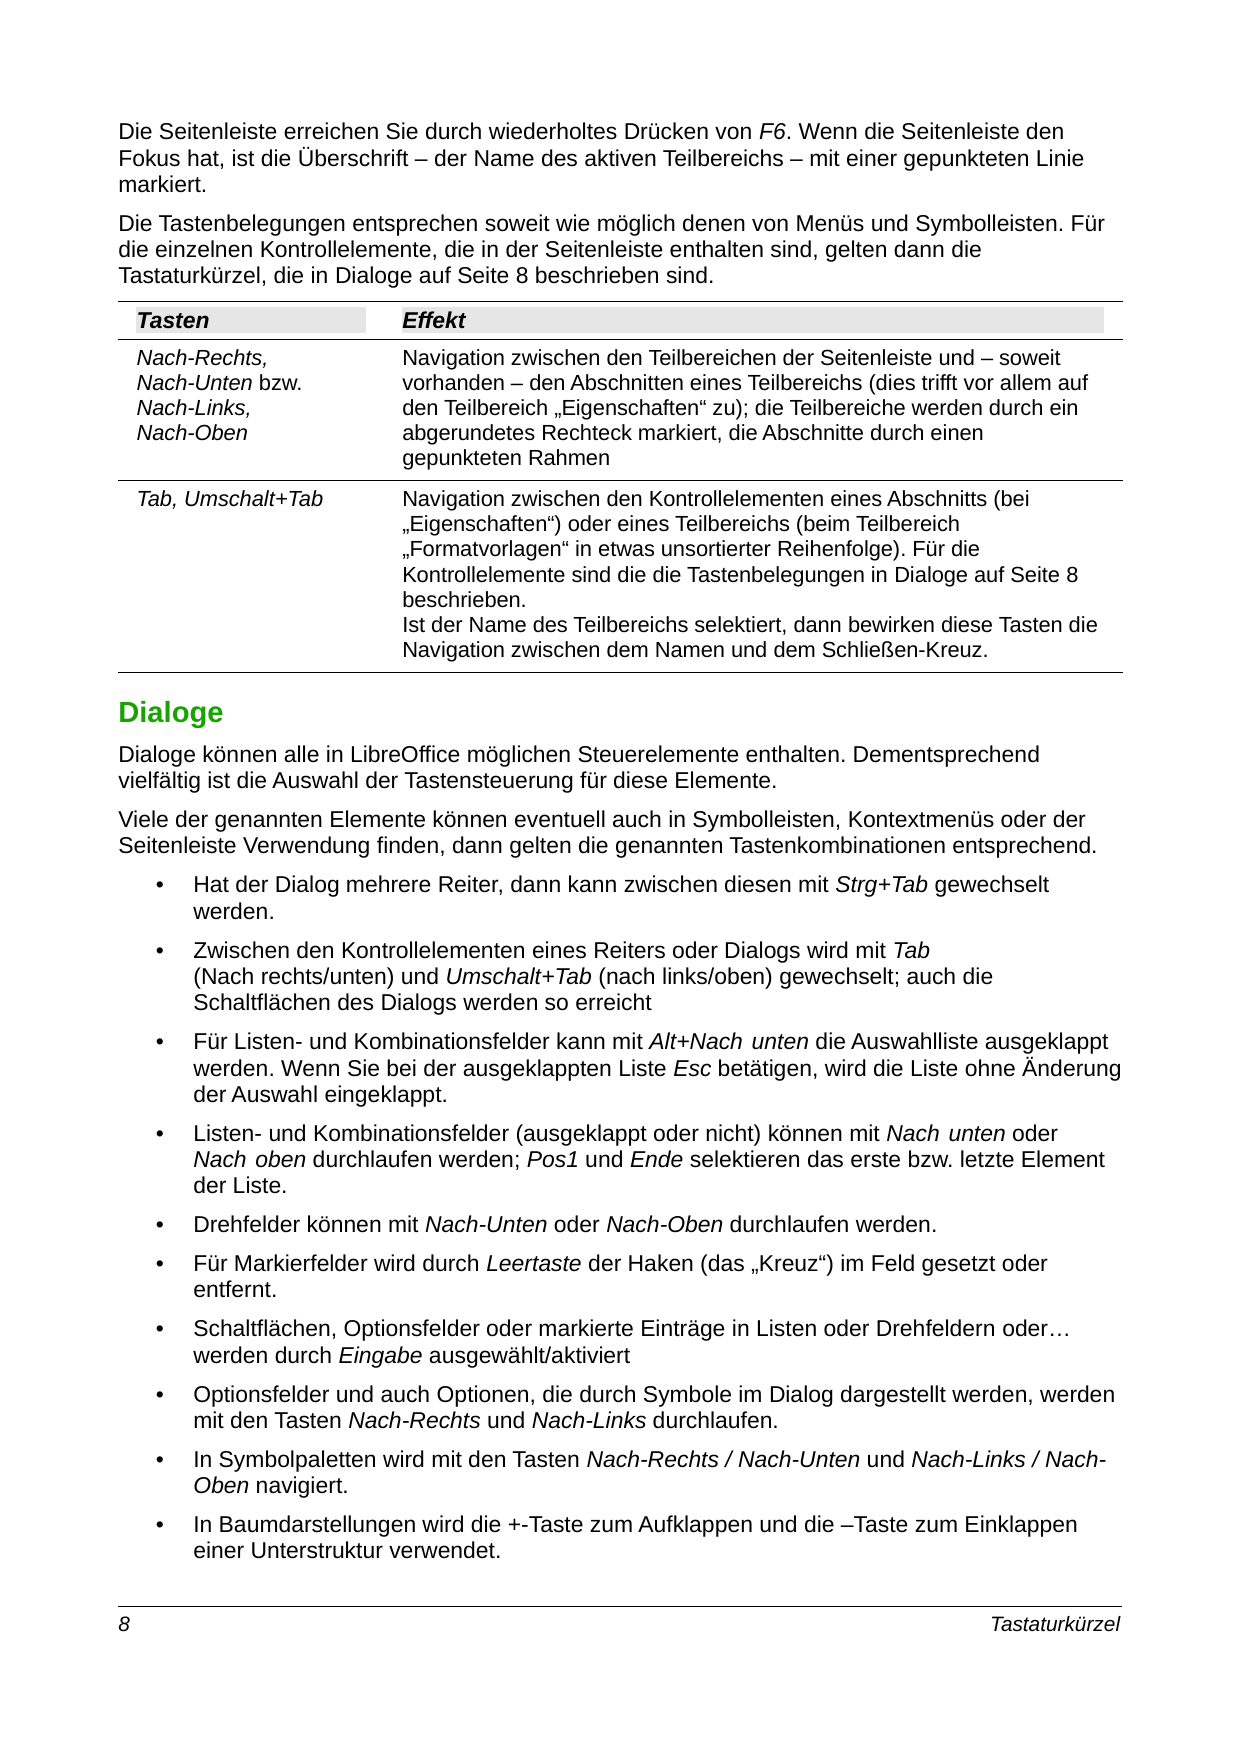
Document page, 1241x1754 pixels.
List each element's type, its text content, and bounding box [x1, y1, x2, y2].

table_cell Tab, Umschalt+Tab [118, 481, 384, 672]
list Für Markierfelder wird durch Leertaste der Haken (das „Kreuz“) im Feld gesetzt oder entfernt. [156, 1250, 1122, 1303]
list In Baumdarstellungen wird die +-Taste zum Aufklappen und die –Taste zum Einklappen einer Unterstruktur verwendet. [156, 1511, 1122, 1564]
text Dialoge können alle in LibreOffice möglichen Steuerelemente enthalten. Dementsprechend vielfältig ist die Auswahl der Tastensteuerung für diese Elemente. [118, 741, 1122, 794]
list Listen- und Kombinationsfelder (ausgeklappt oder nicht) können mit Nach unten oder Nach oben durchlaufen werden; Pos1 und Ende selektieren das erste bzw. letzte Element der Liste. [156, 1120, 1122, 1199]
list Hat der Dialog mehrere Reiter, dann kann zwischen diesen mit Strg+Tab gewechselt werden. [156, 871, 1122, 924]
list Zwischen den Kontrollelementen eines Reiters oder Dialogs wird mit Tab (Nach rechts/unten) und Umschalt+Tab (nach links/oben) gewechselt; auch die Schaltflächen des Dialogs werden so erreicht [156, 937, 1122, 1016]
text Die Tastenbelegungen entsprechen soweit wie möglich denen von Menüs und Symbolleisten. Für die einzelnen Kontrollelemente, die in der Seitenleiste enthalten sind, gelten dann die Tastaturkürzel, die in Dialoge auf Seite 8 beschrieben sind. [118, 210, 1122, 289]
table_cell Nach-Rechts, Nach-Unten bzw. Nach-Links, Nach-Oben [118, 340, 384, 480]
list Für Listen- und Kombinationsfelder kann mit Alt+Nach unten die Auswahlliste ausgeklappt werden. Wenn Sie bei der ausgeklappten Liste Esc betätigen, wird die Liste ohne Änderung der Auswahl eingeklappt. [156, 1028, 1122, 1107]
table_header Effekt [384, 302, 1123, 339]
table_header Tasten [118, 302, 384, 339]
text Viele der genannten Elemente können eventuell auch in Symbolleisten, Kontextmenüs oder der Seitenleiste Verwendung finden, dann gelten die genannten Tastenkombinationen entsprechend. [118, 806, 1122, 859]
list In Symbolpaletten wird mit den Tasten Nach-Rechts / Nach-Unten und Nach-Links / Nach-Oben navigiert. [156, 1446, 1122, 1498]
text Die Seitenleiste erreichen Sie durch wiederholtes Drücken von F6. Wenn die Seitenleiste den Fokus hat, ist die Überschrift – der Name des aktiven Teilbereichs – mit einer gepunkteten Linie markiert. [118, 118, 1122, 197]
list Drehfelder können mit Nach-Unten oder Nach-Oben durchlaufen werden. [156, 1211, 1122, 1238]
table_cell Navigation zwischen den Kontrollelementen eines Abschnitts (bei „Eigenschaften“) oder eines Teilbereichs (beim Teilbereich „Formatvorlagen“ in etwas unsortierter Reihenfolge). Für die Kontrollelemente sind die die Tastenbelegungen in Dialoge auf Seite 8 beschrieben. Ist der Name des Teilbereichs selektiert, dann bewirken diese Tasten die Navigation zwischen dem Namen und dem Schließen-Kreuz. [384, 481, 1123, 672]
subtitle Dialoge [118, 695, 1122, 728]
table_cell Navigation zwischen den Teilbereichen der Seitenleiste und – soweit vorhanden – den Abschnitten eines Teilbereichs (dies trifft vor allem auf den Teilbereich „Eigenschaften“ zu); die Teilbereiche werden durch ein abgerundetes Rechteck markiert, die Abschnitte durch einen gepunkteten Rahmen [384, 340, 1123, 480]
list Optionsfelder und auch Optionen, die durch Symbole im Dialog dargestellt werden, werden mit den Tasten Nach-Rechts und Nach-Links durchlaufen. [156, 1381, 1122, 1433]
list Schaltflächen, Optionsfelder oder markierte Einträge in Listen oder Drehfeldern oder… werden durch Eingabe ausgewählt/aktiviert [156, 1315, 1122, 1368]
